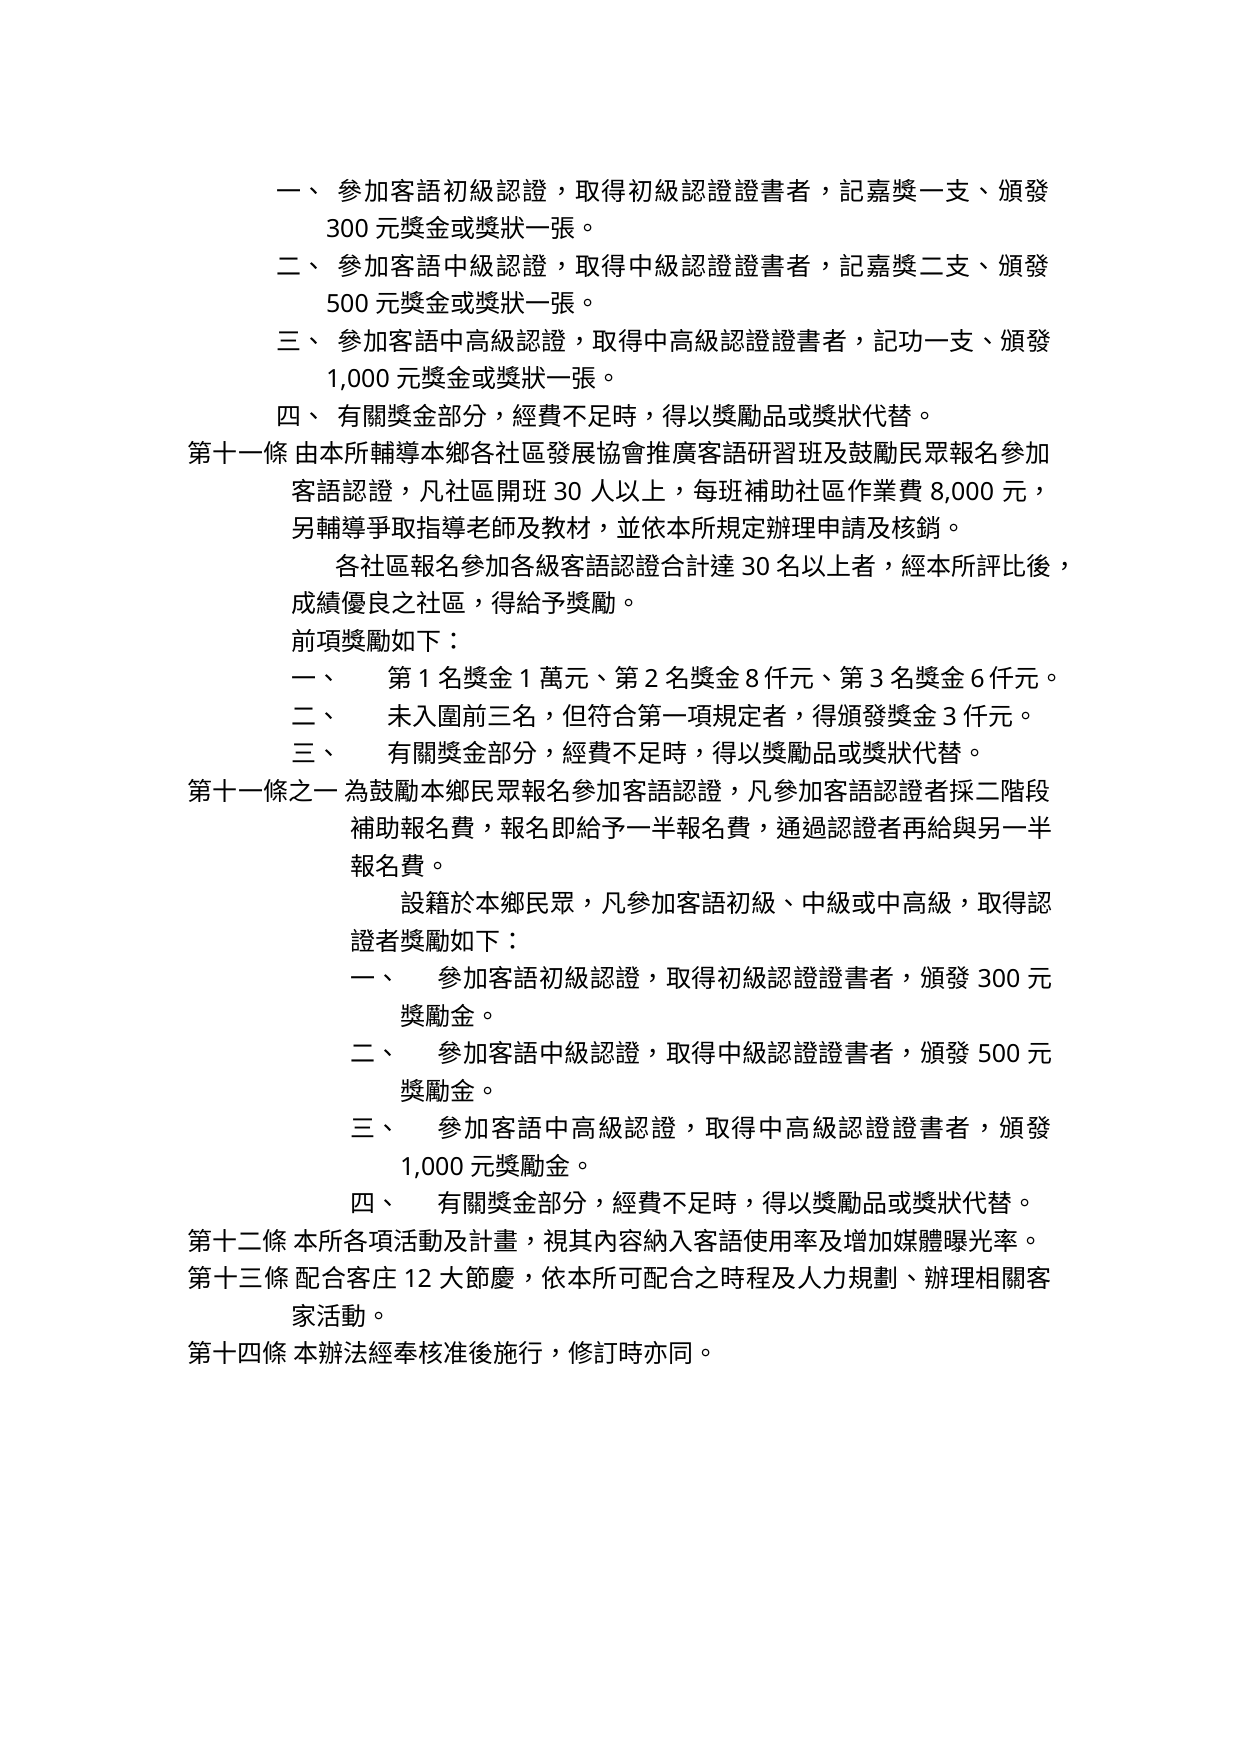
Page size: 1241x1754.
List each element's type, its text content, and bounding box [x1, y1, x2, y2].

text 第十一條之一 為鼓勵本鄉民眾報名參加客語認證，凡參加客語認證者採二階段補助報名費，報名即給予一半報名費，通過認證者再給與另一半報名費。 [187, 764, 1053, 877]
list 有關獎金部分，經費不足時，得以獎勵品或獎狀代替。 [291, 727, 1053, 764]
text 第十四條 本辦法經奉核准後施行，修訂時亦同。 [187, 1327, 1053, 1364]
text 各社區報名參加各級客語認證合計達30 名以上者，經本所評比後，成績優良之社區，得給予獎勵。 [291, 539, 1053, 614]
list 參加客語初級認證，取得初級認證證書者，記嘉獎一支、頒發300 元獎金或獎狀一張。 [276, 164, 1053, 239]
text 設籍於本鄉民眾，凡參加客語初級、中級或中高級，取得認證者獎勵如下： [350, 877, 1053, 952]
list 參加客語中級認證，取得中級認證證書者，記嘉獎二支、頒發500 元獎金或獎狀一張。 [276, 239, 1053, 314]
list 參加客語初級認證，取得初級認證證書者，頒發300 元獎勵金。 [350, 952, 1053, 1027]
list 有關獎金部分，經費不足時，得以獎勵品或獎狀代替。 [350, 1177, 1053, 1214]
text 第十三條 配合客庄12 大節慶，依本所可配合之時程及人力規劃、辦理相關客家活動。 [187, 1252, 1053, 1327]
list 參加客語中高級認證，取得中高級認證證書者，頒發1,000 元獎勵金。 [350, 1102, 1053, 1177]
list 參加客語中級認證，取得中級認證證書者，頒發500 元獎勵金。 [350, 1027, 1053, 1102]
list 有關獎金部分，經費不足時，得以獎勵品或獎狀代替。 [276, 389, 1053, 427]
list 第1 名獎金1 萬元、第2 名獎金8仟元、第3 名獎金6仟元。 [291, 652, 1053, 689]
list 參加客語中高級認證，取得中高級認證證書者，記功一支、頒發1,000 元獎金或獎狀一張。 [276, 314, 1053, 389]
text 第十一條 由本所輔導本鄉各社區發展協會推廣客語研習班及鼓勵民眾報名參加客語認證，凡社區開班30 人以上，每班補助社區作業費8,000 元，另輔導爭取指導老師及教材，並依本所規定辦理申請及核銷。 [187, 427, 1053, 539]
list 未入圍前三名，但符合第一項規定者，得頒發獎金3 仟元。 [291, 689, 1053, 727]
text 前項獎勵如下： [291, 614, 1053, 652]
text 第十二條 本所各項活動及計畫，視其內容納入客語使用率及增加媒體曝光率。 [187, 1214, 1053, 1252]
